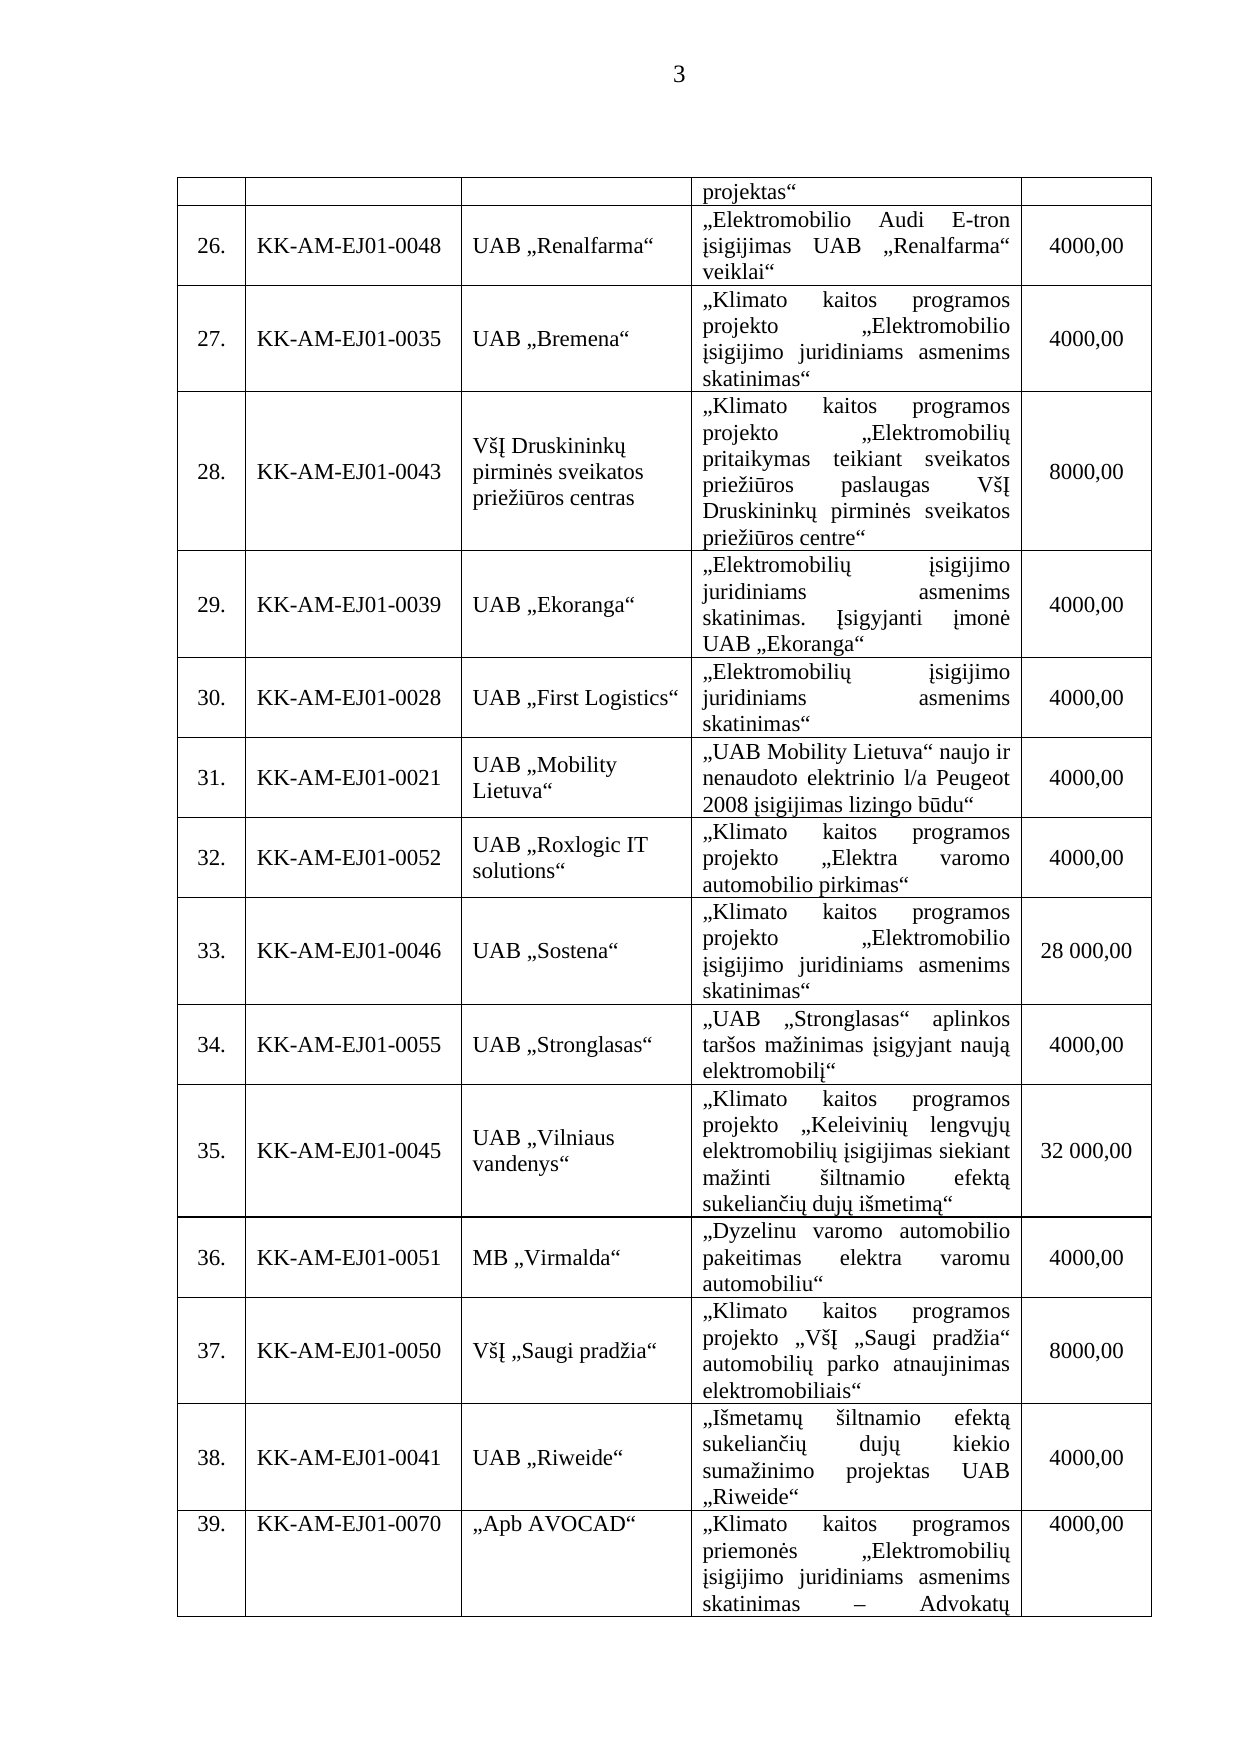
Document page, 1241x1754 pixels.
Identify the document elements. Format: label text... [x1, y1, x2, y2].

table_cell 4000,00 [1022, 738, 1151, 817]
table_cell „Klimato kaitos programos projekto „VšĮ „Saugi pradžia“ automobilių parko atnaujinimas elektromobiliais“ [692, 1298, 1021, 1403]
table_cell UAB „Renalfarma“ [462, 206, 691, 285]
table_cell [462, 178, 691, 204]
table_cell 4000,00 [1022, 1404, 1151, 1509]
table_cell UAB „Roxlogic IT solutions“ [462, 818, 691, 897]
table_cell 30. [178, 658, 245, 737]
table_cell 4000,00 [1022, 551, 1151, 657]
table_cell „Išmetamų šiltnamio efektą sukeliančių dujų kiekio sumažinimo projektas UAB „Riweide“ [692, 1404, 1021, 1509]
table_cell 39. [178, 1511, 245, 1616]
table_cell „Klimato kaitos programos projekto „Keleivinių lengvųjų elektromobilių įsigijimas siekiant mažinti šiltnamio efektą sukeliančių dujų išmetimą“ [692, 1085, 1021, 1216]
table_cell 4000,00 [1022, 1511, 1151, 1616]
table_cell 27. [178, 286, 245, 391]
table_cell KK-AM-EJ01-0052 [246, 818, 461, 897]
table_cell 4000,00 [1022, 658, 1151, 737]
table_cell „Elektromobilių įsigijimo juridiniams asmenims skatinimas. Įsigyjanti įmonė UAB „Ekoranga“ [692, 551, 1021, 657]
table_cell UAB „Bremena“ [462, 286, 691, 391]
table_cell VšĮ Druskininkų pirminės sveikatos priežiūros centras [462, 392, 691, 550]
table_cell KK-AM-EJ01-0046 [246, 898, 461, 1003]
table_cell KK-AM-EJ01-0035 [246, 286, 461, 391]
table_cell 37. [178, 1298, 245, 1403]
table_cell 8000,00 [1022, 392, 1151, 550]
table_cell „Klimato kaitos programos projekto „Elektromobilio įsigijimo juridiniams asmenims skatinimas“ [692, 898, 1021, 1003]
table_cell 4000,00 [1022, 206, 1151, 285]
table_cell 34. [178, 1005, 245, 1084]
table_cell 35. [178, 1085, 245, 1216]
table_cell [178, 178, 245, 204]
table_cell KK-AM-EJ01-0055 [246, 1005, 461, 1084]
table_cell 26. [178, 206, 245, 285]
table_cell 33. [178, 898, 245, 1003]
table_cell „Klimato kaitos programos priemonės „Elektromobilių įsigijimo juridiniams asmenims skatinimas – Advokatų [692, 1511, 1021, 1616]
table_cell „Klimato kaitos programos projekto „Elektromobilių pritaikymas teikiant sveikatos priežiūros paslaugas VšĮ Druskininkų pirminės sveikatos priežiūros centre“ [692, 392, 1021, 550]
table_cell KK-AM-EJ01-0051 [246, 1218, 461, 1297]
table_cell 4000,00 [1022, 286, 1151, 391]
table_cell 4000,00 [1022, 818, 1151, 897]
table_cell 32 000,00 [1022, 1085, 1151, 1216]
table_cell UAB „Vilniaus vandenys“ [462, 1085, 691, 1216]
table_cell KK-AM-EJ01-0050 [246, 1298, 461, 1403]
table_cell 4000,00 [1022, 1005, 1151, 1084]
table_cell „UAB Mobility Lietuva“ naujo ir nenaudoto elektrinio l/a Peugeot 2008 įsigijimas lizingo būdu“ [692, 738, 1021, 817]
table_cell „Elektromobilių įsigijimo juridiniams asmenims skatinimas“ [692, 658, 1021, 737]
table_cell 38. [178, 1404, 245, 1509]
table_cell 36. [178, 1218, 245, 1297]
table_cell KK-AM-EJ01-0041 [246, 1404, 461, 1509]
table_cell 31. [178, 738, 245, 817]
table_cell KK-AM-EJ01-0021 [246, 738, 461, 817]
table_cell [246, 178, 461, 204]
table_cell UAB „Riweide“ [462, 1404, 691, 1509]
table_cell MB „Virmalda“ [462, 1218, 691, 1297]
table_cell „Apb AVOCAD“ [462, 1511, 691, 1616]
table_cell VšĮ „Saugi pradžia“ [462, 1298, 691, 1403]
table_cell KK-AM-EJ01-0048 [246, 206, 461, 285]
table_cell UAB „First Logistics“ [462, 658, 691, 737]
table_cell 32. [178, 818, 245, 897]
table_cell KK-AM-EJ01-0043 [246, 392, 461, 550]
table_cell projektas“ [692, 178, 1021, 204]
table_cell KK-AM-EJ01-0070 [246, 1511, 461, 1616]
table_cell UAB „Mobility Lietuva“ [462, 738, 691, 817]
table_cell 4000,00 [1022, 1218, 1151, 1297]
table_cell KK-AM-EJ01-0039 [246, 551, 461, 657]
table_cell UAB „Sostena“ [462, 898, 691, 1003]
table_cell UAB „Stronglasas“ [462, 1005, 691, 1084]
table_cell „Klimato kaitos programos projekto „Elektra varomo automobilio pirkimas“ [692, 818, 1021, 897]
table_cell 28. [178, 392, 245, 550]
table_cell „Elektromobilio Audi E-tron įsigijimas UAB „Renalfarma“ veiklai“ [692, 206, 1021, 285]
table_cell 8000,00 [1022, 1298, 1151, 1403]
table_cell „Klimato kaitos programos projekto „Elektromobilio įsigijimo juridiniams asmenims skatinimas“ [692, 286, 1021, 391]
table_cell KK-AM-EJ01-0045 [246, 1085, 461, 1216]
table_cell 29. [178, 551, 245, 657]
table_cell KK-AM-EJ01-0028 [246, 658, 461, 737]
table_cell [1022, 178, 1151, 204]
table_cell UAB „Ekoranga“ [462, 551, 691, 657]
table_cell „Dyzelinu varomo automobilio pakeitimas elektra varomu automobiliu“ [692, 1218, 1021, 1297]
table_cell „UAB „Stronglasas“ aplinkos taršos mažinimas įsigyjant naują elektromobilį“ [692, 1005, 1021, 1084]
table_cell 28 000,00 [1022, 898, 1151, 1003]
